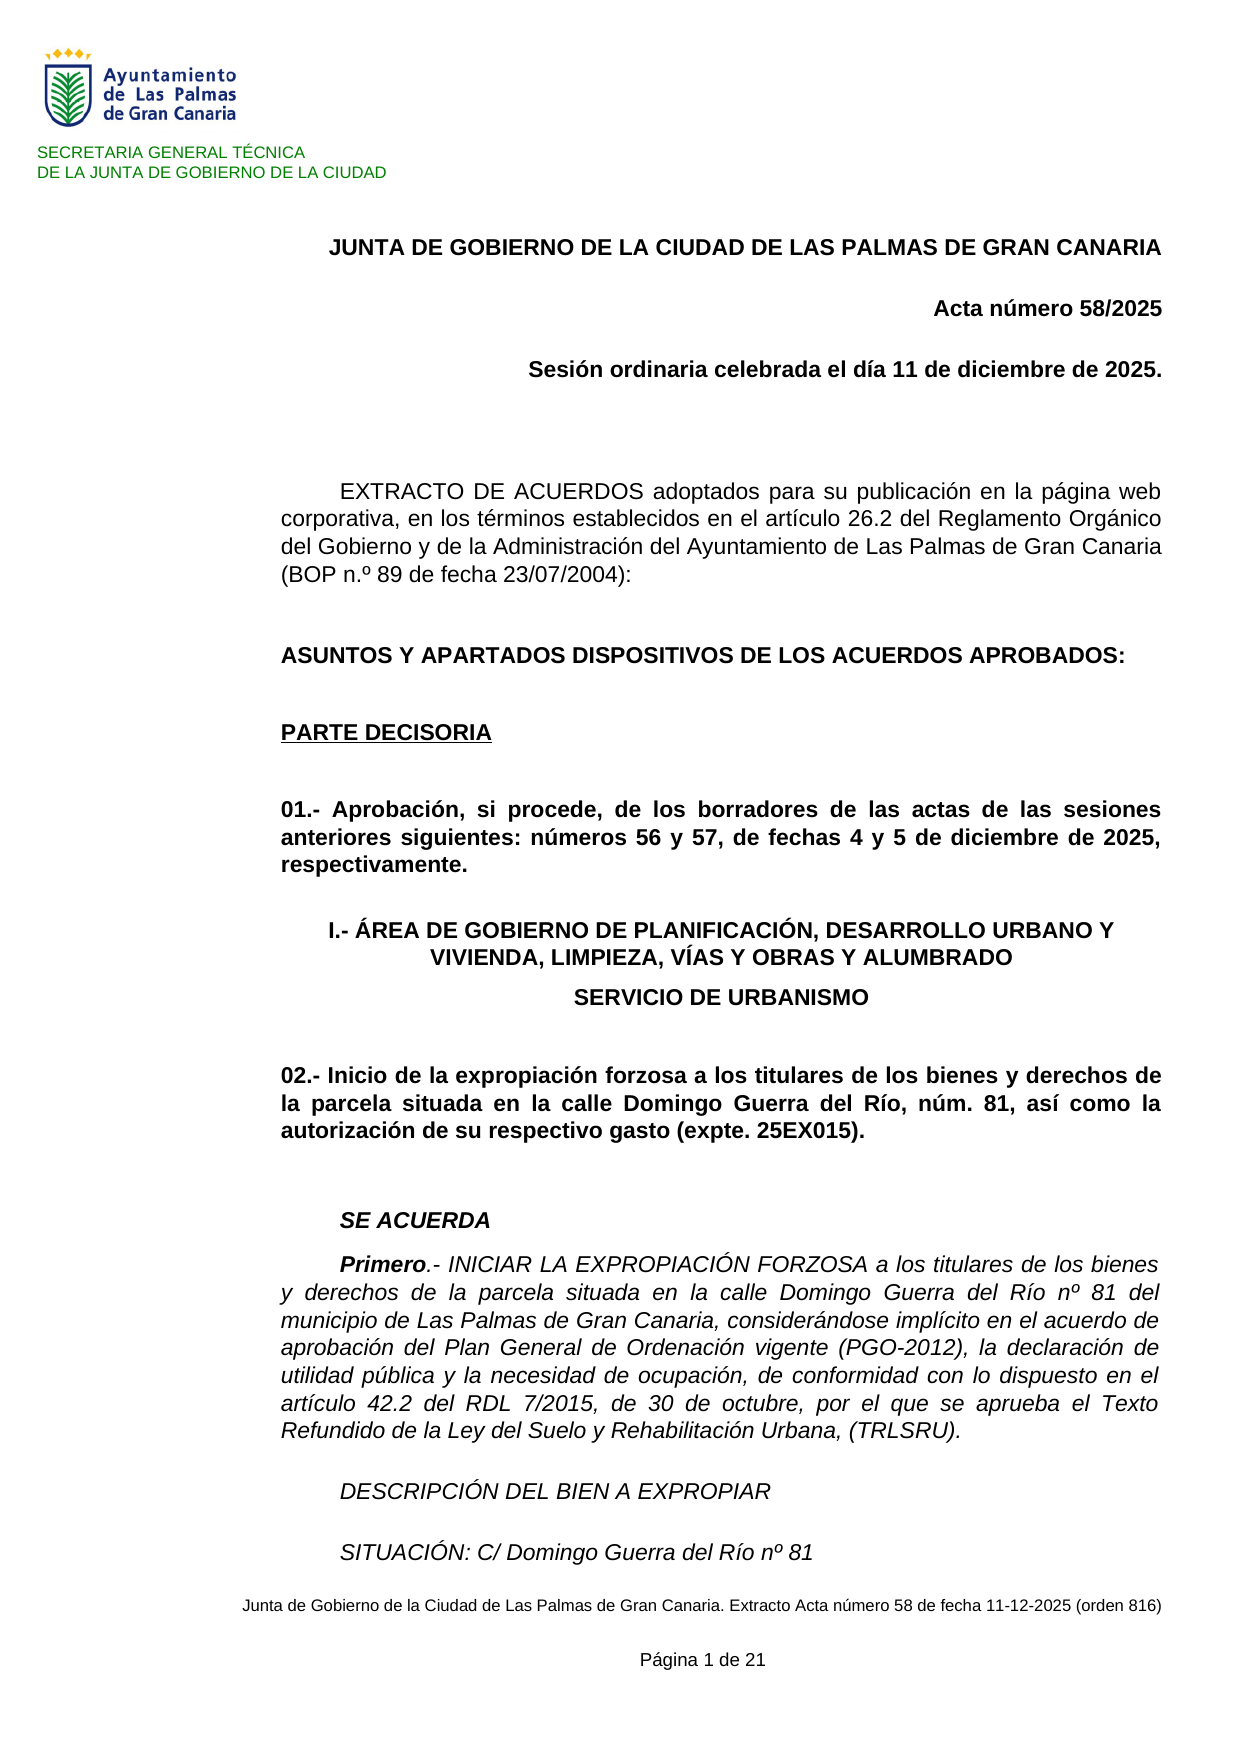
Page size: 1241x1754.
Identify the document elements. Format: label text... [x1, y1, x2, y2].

text DESCRIPCIÓN DEL BIEN A EXPROPIAR [339, 1478, 1162, 1504]
text EXTRACTO DE ACUERDOS adoptados para su publicación en la página web corporativa, en los términos establecidos en el artículo 26.2 del Reglamento Orgánico del Gobierno y de la Administración del Ayuntamiento de Las Palmas de Gran Canaria (BOP n.º 89 de fecha 23/07/2004): [281, 478, 1162, 587]
text PARTE DECISORIA [281, 719, 1162, 746]
text Sesión ordinaria celebrada el día 11 de diciembre de 2025. [281, 356, 1162, 382]
text SE ACUERDA [281, 1207, 1162, 1233]
text I.- ÁREA DE GOBIERNO DE PLANIFICACIÓN, DESARROLLO URBANO Y VIVIENDA, LIMPIEZA, VÍAS Y OBRAS Y ALUMBRADO [281, 917, 1162, 971]
text ASUNTOS Y APARTADOS DISPOSITIVOS DE LOS ACUERDOS APROBADOS: [281, 642, 1162, 669]
text SITUACIÓN: C/ Domingo Guerra del Río nº 81 [339, 1539, 1162, 1565]
text 02.- Inicio de la expropiación forzosa a los titulares de los bienes y derechos de la parcela situada en la calle Domingo Guerra del Río, núm. 81, así como la autorización de su respectivo gasto (expte. 25EX015). [281, 1062, 1162, 1143]
text 01.- Aprobación, si procede, de los borradores de las actas de las sesiones anteriores siguientes: números 56 y 57, de fechas 4 y 5 de diciembre de 2025, respectivamente. [281, 796, 1162, 878]
text SERVICIO DE URBANISMO [281, 984, 1162, 1011]
text Acta número 58/2025 [281, 295, 1162, 321]
picture [36, 35, 244, 132]
text Primero.- INICIAR LA EXPROPIACIÓN FORZOSA a los titulares de los bienes y derechos de la parcela situada en la calle Domingo Guerra del Río nº 81 del municipio de Las Palmas de Gran Canaria, considerándose implícito en el acuerdo de aprobación del Plan General de Ordenación vigente (PGO-2012), la declaración de utilidad pública y la necesidad de ocupación, de conformidad con lo dispuesto en el artículo 42.2 del RDL 7/2015, de 30 de octubre, por el que se aprueba el Texto Refundido de la Ley del Suelo y Rehabilitación Urbana, (TRLSRU). [281, 1251, 1162, 1443]
text JUNTA DE GOBIERNO DE LA CIUDAD DE LAS PALMAS DE GRAN CANARIA [281, 234, 1162, 260]
